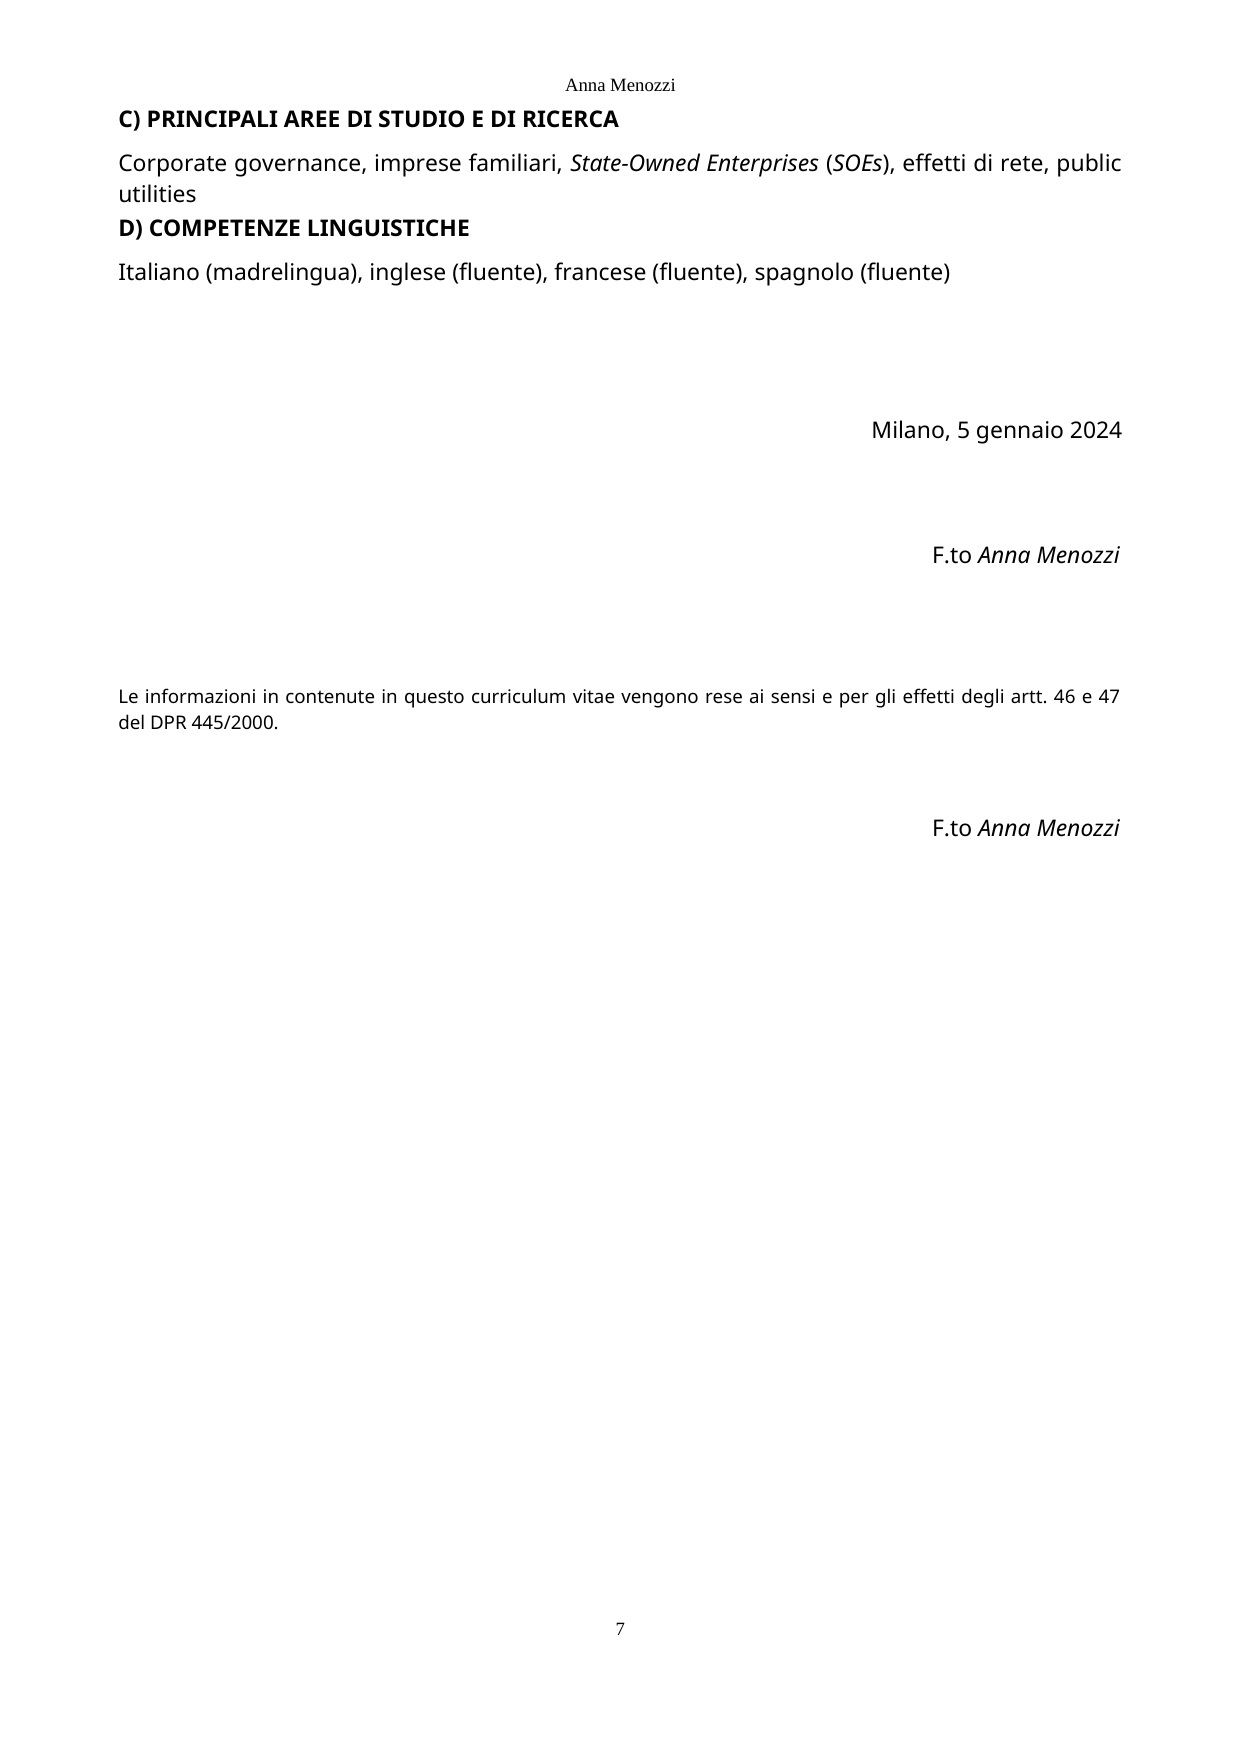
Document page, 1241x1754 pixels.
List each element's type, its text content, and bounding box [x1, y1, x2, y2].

subtitle Corporate governance, imprese familiari, State-Owned Enterprises (SOEs), effetti di rete, public utilities [118, 147, 1122, 210]
text Milano, 5 gennaio 2024 [118, 414, 1122, 445]
subtitle C) PRINCIPALI AREE DI STUDIO E DI RICERCA [118, 103, 1122, 135]
text Le informazioni in contenute in questo curriculum vitae vengono rese ai sensi e per gli effetti degli artt. 46 e 47 del DPR 445/2000. [118, 684, 1122, 735]
text F.to Anna Menozzi [118, 539, 1122, 570]
subtitle Italiano (madrelingua), inglese (fluente), francese (fluente), spagnolo (fluente) [118, 256, 1122, 287]
subtitle D) COMPETENZE LINGUISTICHE [118, 212, 1122, 243]
text F.to Anna Menozzi [118, 811, 1122, 843]
